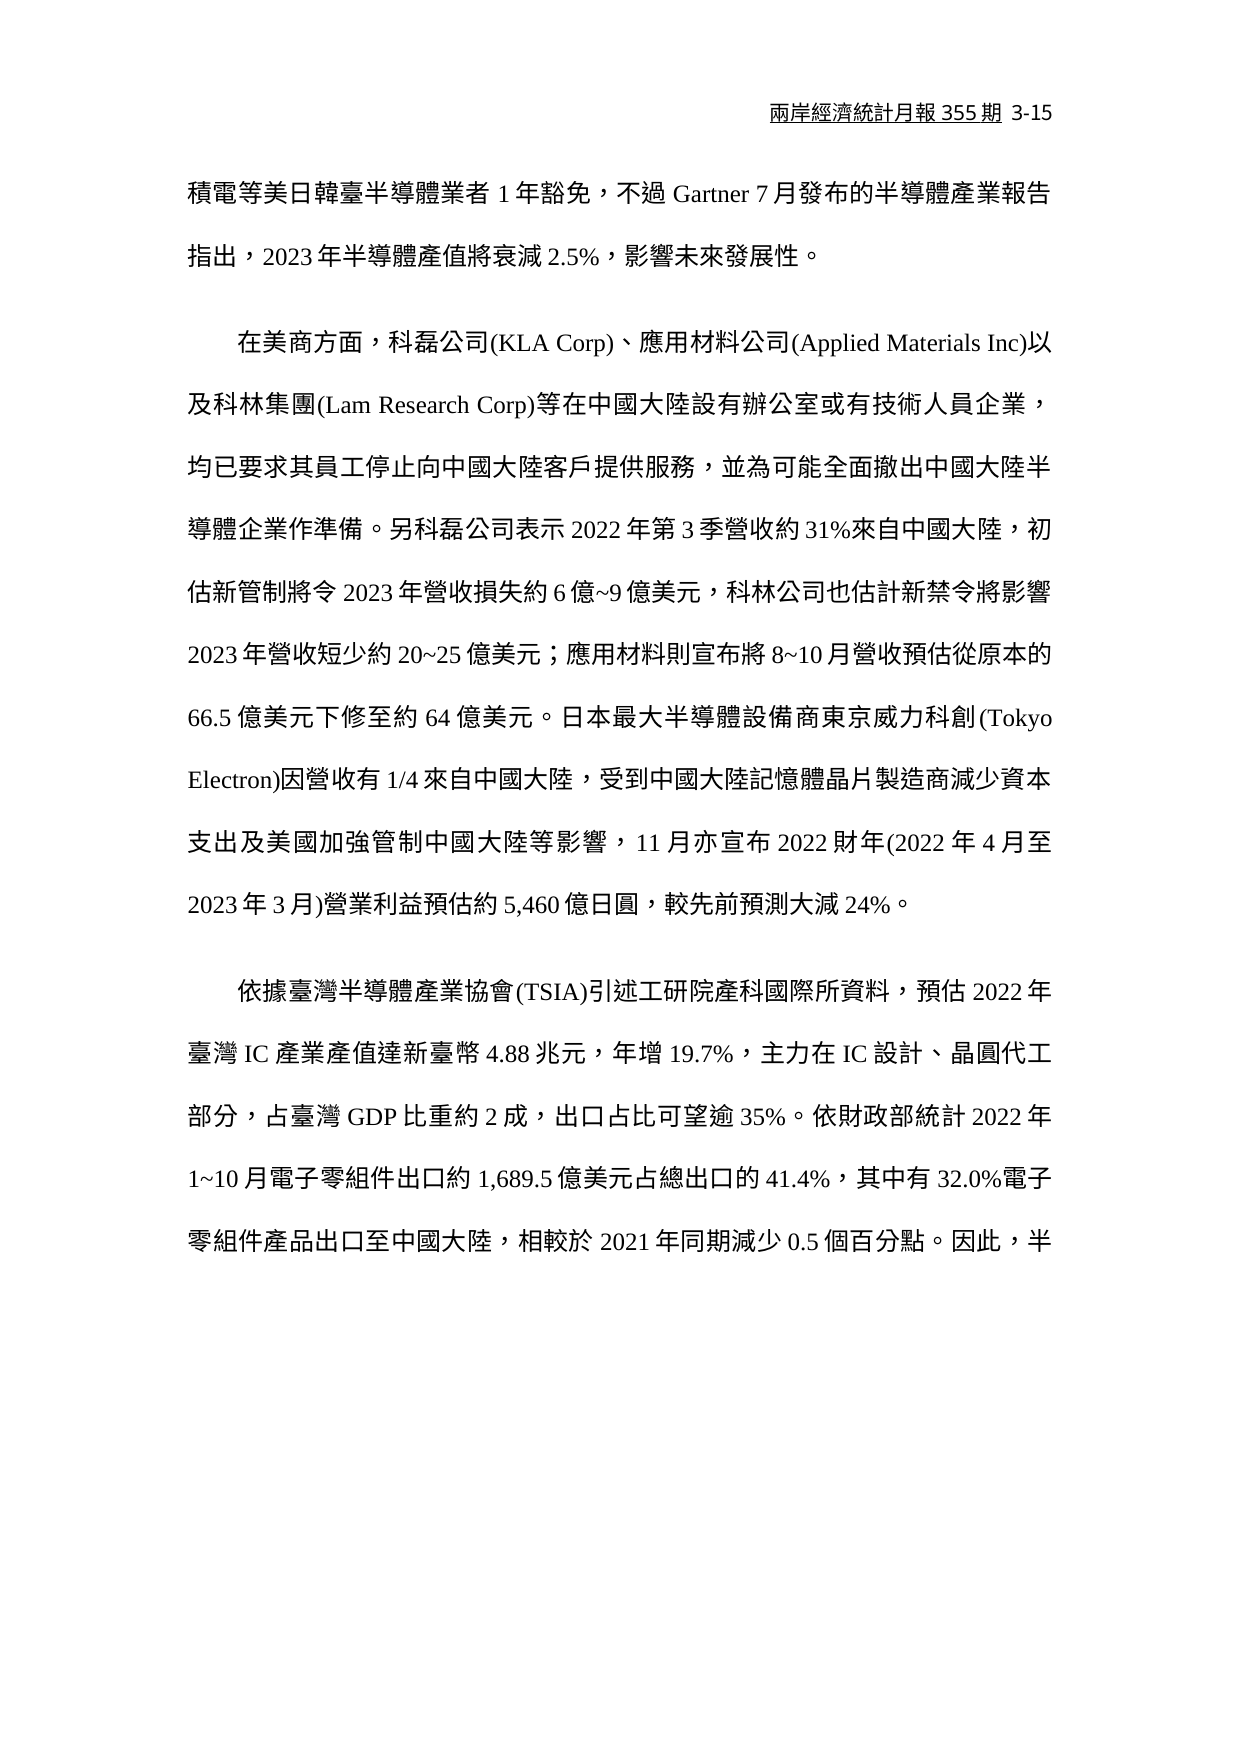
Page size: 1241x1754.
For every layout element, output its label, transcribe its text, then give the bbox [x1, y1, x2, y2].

text 在美商方面，科磊公司(KLA Corp)、應用材料公司(Applied Materials Inc)以及科林集團(Lam Research Corp)等在中國大陸設有辦公室或有技術人員企業，均已要求其員工停止向中國大陸客戶提供服務，並為可能全面撤出中國大陸半導體企業作準備。另科磊公司表示2022年第3季營收約31%來自中國大陸，初估新管制將令2023年營收損失約6億~9億美元，科林公司也估計新禁令將影響2023年營收短少約20~25億美元；應用材料則宣布將8~10月營收預估從原本的66.5億美元下修至約64億美元。日本最大半導體設備商東京威力科創(Tokyo Electron)因營收有1/4來自中國大陸，受到中國大陸記憶體晶片製造商減少資本支出及美國加強管制中國大陸等影響，11月亦宣布2022財年(2022年4月至2023年3月)營業利益預估約5,460億日圓，較先前預測大減24%。 [187, 299, 1053, 924]
text 依據臺灣半導體產業協會(TSIA)引述工研院產科國際所資料，預估2022年臺灣IC產業產值達新臺幣4.88兆元，年增19.7%，主力在IC設計、晶圓代工部分，占臺灣GDP比重約2成，出口占比可望逾35%。依財政部統計2022年1~10月電子零組件出口約1,689.5億美元占總出口的41.4%，其中有32.0%電子零組件產品出口至中國大陸，相較於2021年同期減少0.5個百分點。因此，半導體業接單一旦因美國禁令轉弱時，將直接衝擊出口，進而影響經濟成長力道。此外，美中間加大科技戰，在半導體產業相拚搏，也讓半導體產業股價受創，以台積電8月3日晶片法案公布時股價501元，至10月25日本波收盤價最低371元，市值蒸發逾新臺幣3.3兆元，不僅台積電，連聯電、日月光投控等業者股價也大跌，三星、超微、英特爾、輝達等國際企業亦受到波及，全球半導體業這波股市震盪市值曾蒸發逾2,400億美元。 [187, 948, 1053, 1260]
text 積電等美日韓臺半導體業者1年豁免，不過Gartner 7月發布的半導體產業報告指出，2023年半導體產值將衰減2.5%，影響未來發展性。 [187, 150, 1053, 275]
